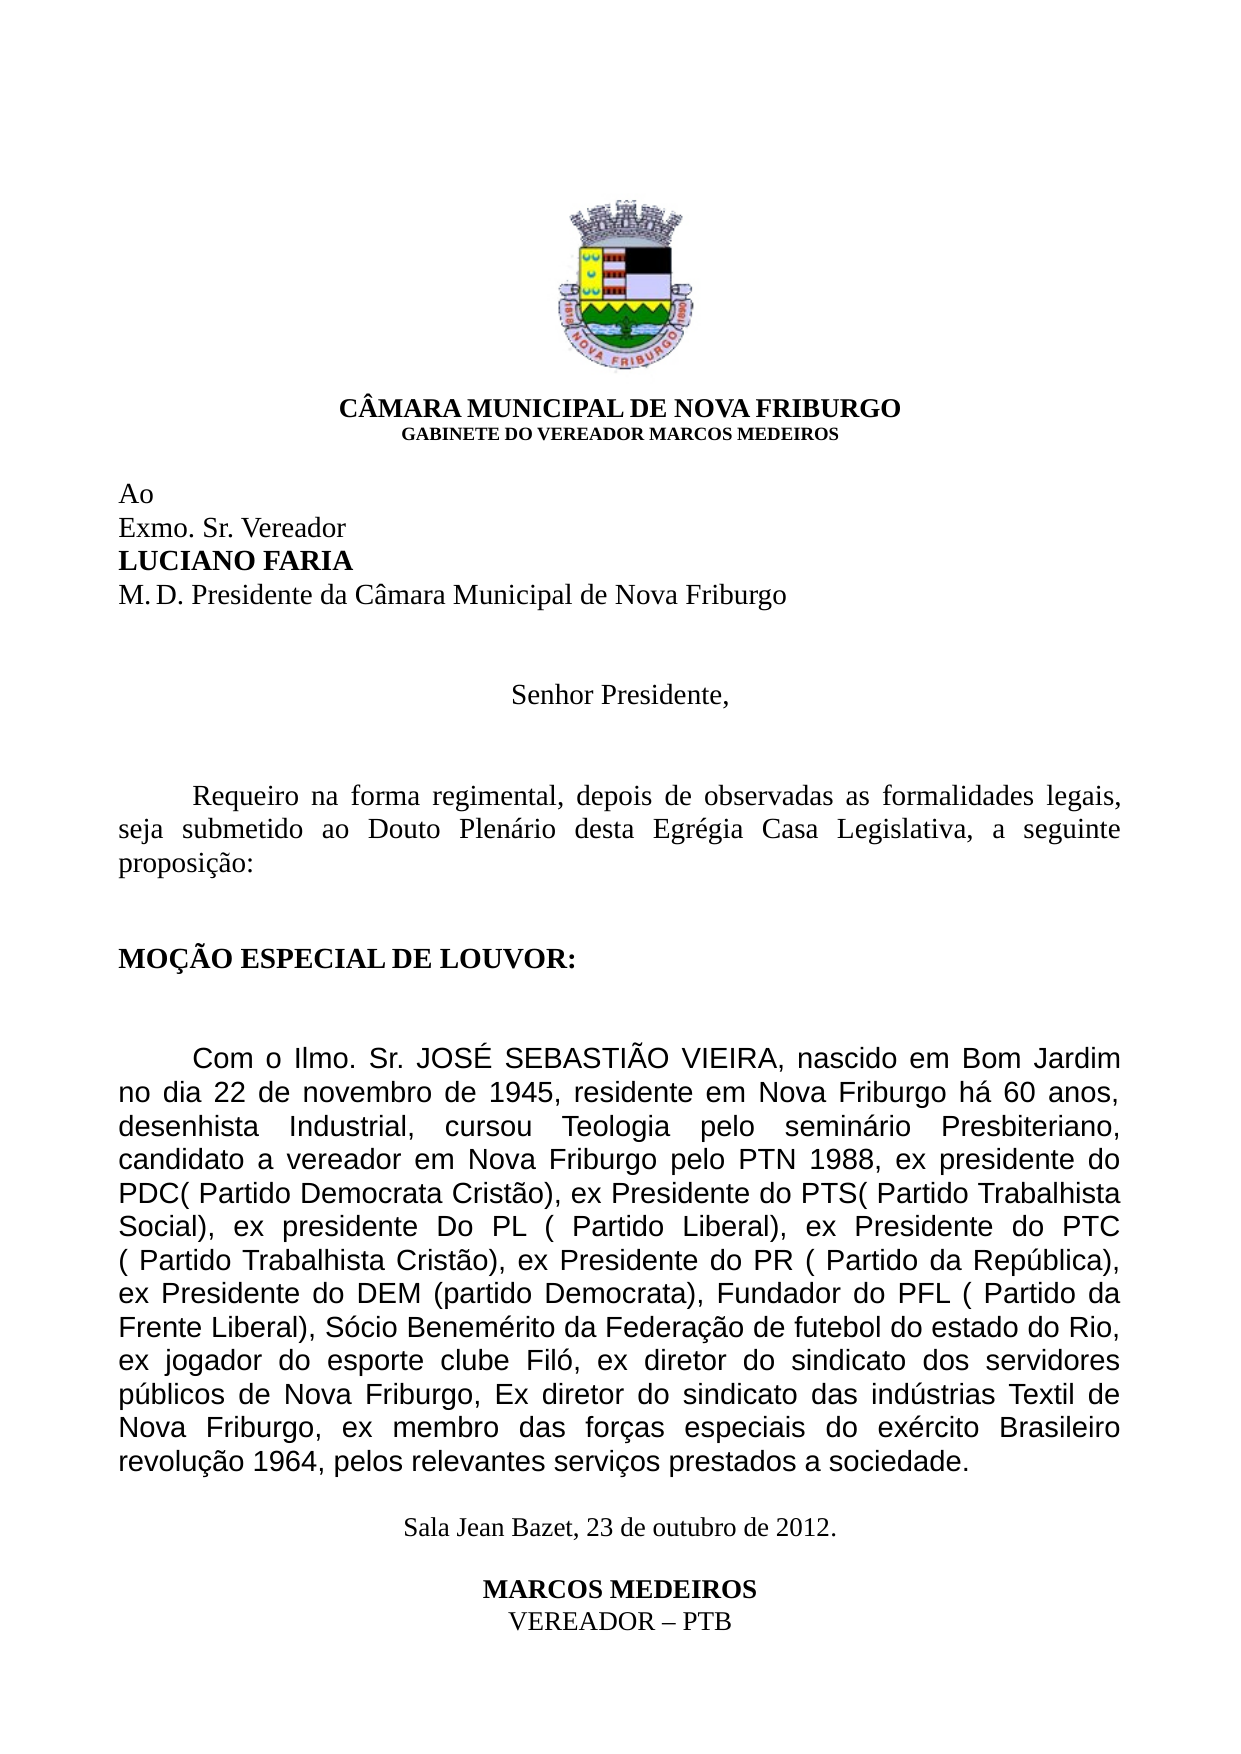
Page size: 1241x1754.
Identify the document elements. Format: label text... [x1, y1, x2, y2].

list D. Presidente da Câmara Municipal de Nova Friburgo [118, 577, 1122, 610]
text MOÇÃO ESPECIAL DE LOUVOR: [118, 941, 1122, 974]
text VEREADOR – PTB [118, 1604, 1122, 1636]
text GABINETE DO VEREADOR MARCOS MEDEIROS [118, 423, 1122, 445]
text CÂMARA MUNICIPAL DE NOVA FRIBURGO [118, 392, 1122, 423]
text Senhor Presidente, [118, 677, 1122, 711]
text Com o Ilmo. Sr. JOSÉ SEBASTIÃO VIEIRA, nascido em Bom Jardim no dia 22 de novembro de 1945, residente em Nova Friburgo há 60 anos, desenhista Industrial, cursou Teologia pelo seminário Presbiteriano, candidato a vereador em Nova Friburgo pelo PTN 1988, ex presidente do PDC( Partido Democrata Cristão), ex Presidente do PTS( Partido Trabalhista Social), ex presidente Do PL ( Partido Liberal), ex Presidente do PTC ( Partido Trabalhista Cristão), ex Presidente do PR ( Partido da República), ex Presidente do DEM (partido Democrata), Fundador do PFL ( Partido da Frente Liberal), Sócio Benemérito da Federação de futebol do estado do Rio, ex jogador do esporte clube Filó, ex diretor do sindicato dos servidores públicos de Nova Friburgo, Ex diretor do sindicato das indústrias Textil de Nova Friburgo, ex membro das forças especiais do exército Brasileiro revolução 1964, pelos relevantes serviços prestados a sociedade. [118, 1042, 1122, 1478]
text MARCOS MEDEIROS [118, 1573, 1122, 1604]
text Sala Jean Bazet, 23 de outubro de 2012. [118, 1511, 1122, 1542]
text Exmo. Sr. Vereador [118, 510, 1122, 543]
picture [537, 183, 703, 384]
text LUCIANO FARIA [118, 543, 1122, 577]
text Requeiro na forma regimental, depois de observadas as formalidades legais, seja submetido ao Douto Plenário desta Egrégia Casa Legislativa, a seguinte proposição: [118, 778, 1122, 879]
text Ao [118, 476, 1122, 510]
